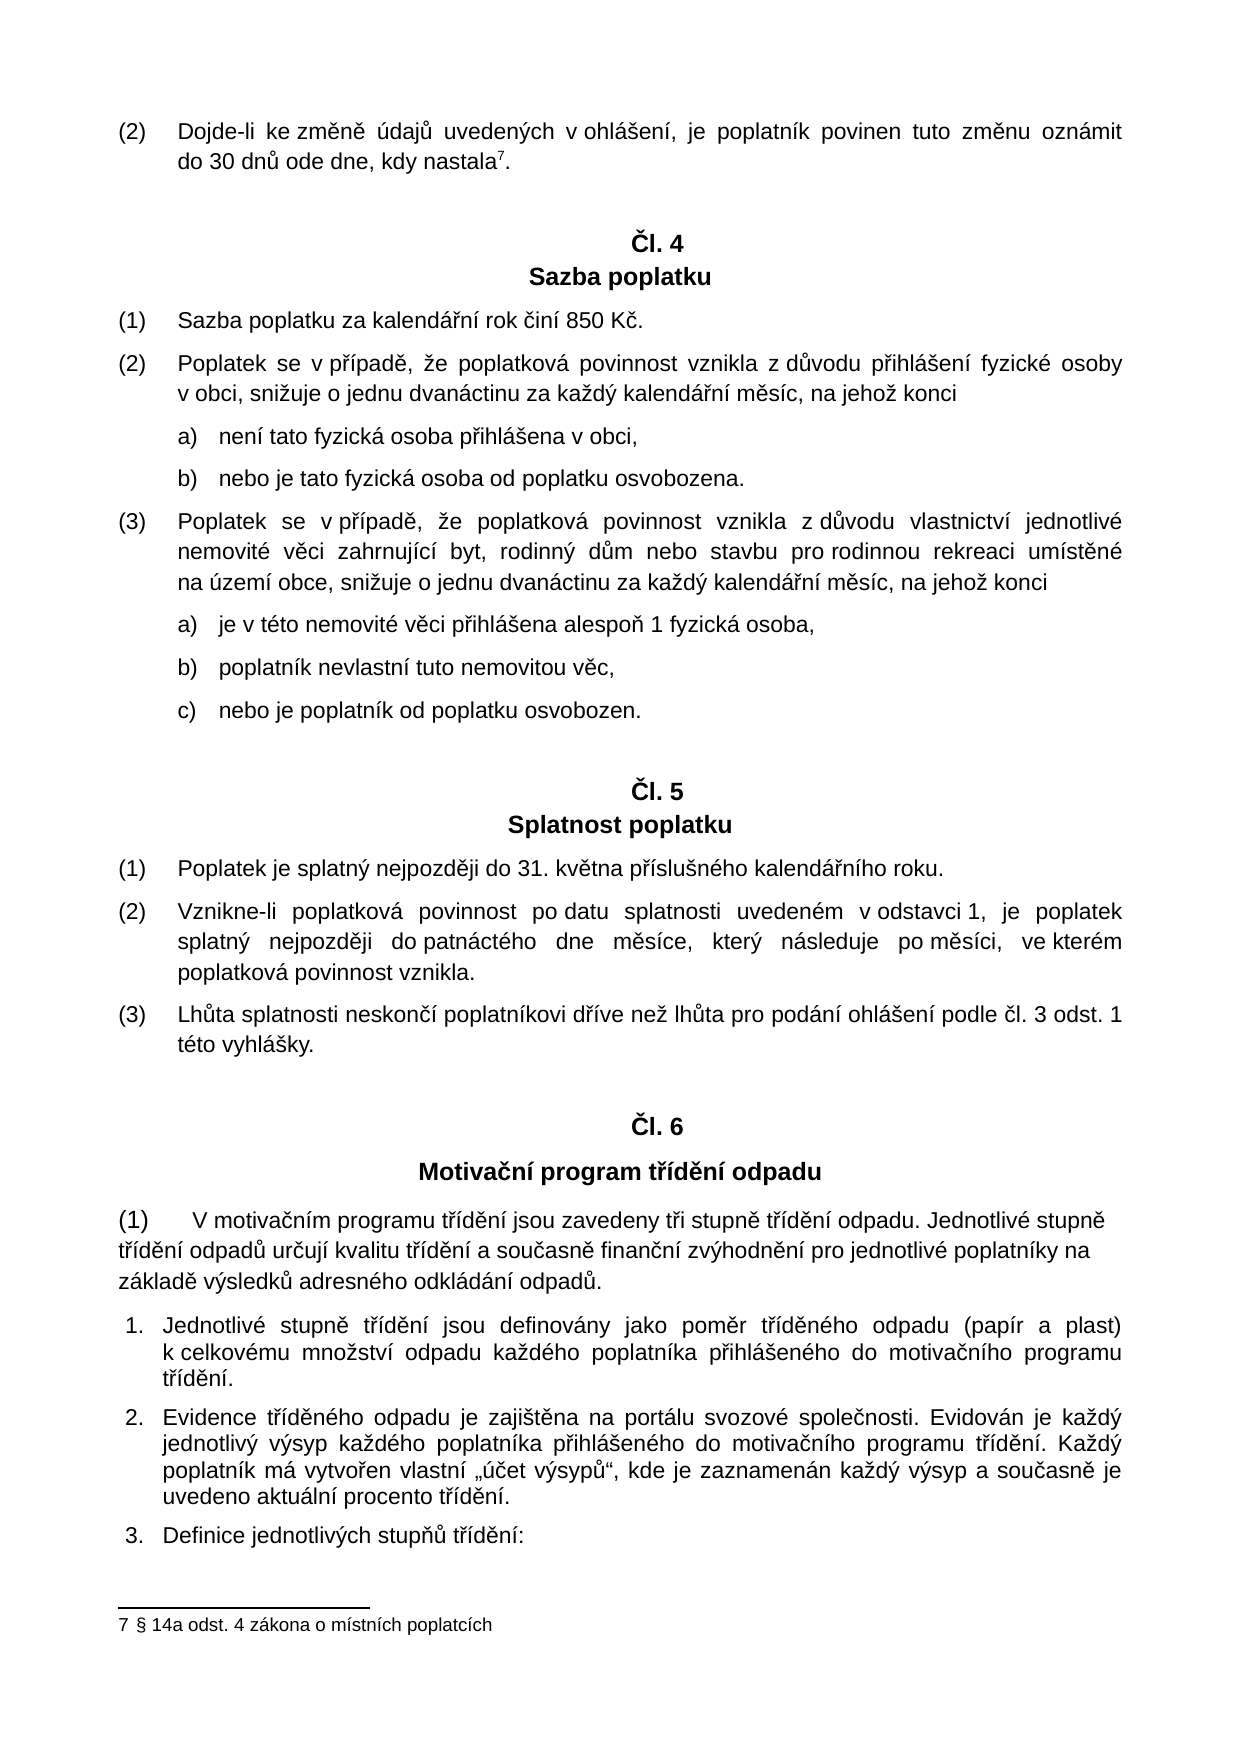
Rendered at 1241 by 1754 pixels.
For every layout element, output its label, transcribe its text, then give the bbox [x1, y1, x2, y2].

list nebo je poplatník od poplatku osvobozen. [177, 697, 1122, 723]
list § 14a odst. 4 zákona o místních poplatcích [118, 1614, 1122, 1635]
text (1) V motivačním programu třídění jsou zavedeny tři stupně třídění odpadu. Jednotlivé stupně třídění odpadů určují kvalitu třídění a současně finanční zvýhodnění pro jednotlivé poplatníky na základě výsledků adresného odkládání odpadů. [118, 1205, 1122, 1294]
list není tato fyzická osoba přihlášena v obci, [177, 423, 1122, 449]
list Vznikne-li poplatková povinnost po datu splatnosti uvedeném v odstavci 1, je poplatek splatný nejpozději do patnáctého dne měsíce, který následuje po měsíci, ve kterém poplatková povinnost vznikla. [118, 898, 1122, 985]
subtitle Čl. 6 [118, 1112, 1122, 1140]
list Poplatek se v případě, že poplatková povinnost vznikla z důvodu vlastnictví jednotlivé nemovité věci zahrnující byt, rodinný dům nebo stavbu pro rodinnou rekreaci umístěné na území obce, snižuje o jednu dvanáctinu za každý kalendářní měsíc, na jehož konci [118, 508, 1122, 595]
list Poplatek je splatný nejpozději do 31. května příslušného kalendářního roku. [118, 855, 1122, 882]
list Poplatek se v případě, že poplatková povinnost vznikla z důvodu přihlášení fyzické osoby v obci, snižuje o jednu dvanáctinu za každý kalendářní měsíc, na jehož konci [118, 350, 1122, 406]
list Evidence tříděného odpadu je zajištěna na portálu svozové společnosti. Evidován je každý jednotlivý výsyp každého poplatníka přihlášeného do motivačního programu třídění. Každý poplatník má vytvořen vlastní „účet výsypů“, kde je zaznamenán každý výsyp a současně je uvedeno aktuální procento třídění. [125, 1404, 1122, 1509]
list Lhůta splatnosti neskončí poplatníkovi dříve než lhůta pro podání ohlášení podle čl. 3 odst. 1 této vyhlášky. [118, 1001, 1122, 1058]
text Motivační program třídění odpadu [118, 1157, 1122, 1186]
list Definice jednotlivých stupňů třídění: [125, 1522, 1122, 1548]
list nebo je tato fyzická osoba od poplatku osvobozena. [177, 465, 1122, 492]
list Sazba poplatku za kalendářní rok činí 850 Kč. [118, 307, 1122, 333]
subtitle Čl. 4 Sazba poplatku [118, 228, 1122, 290]
subtitle Čl. 5 Splatnost poplatku [118, 777, 1122, 839]
list Jednotlivé stupně třídění jsou definovány jako poměr tříděného odpadu (papír a plast) k celkovému množství odpadu každého poplatníka přihlášeného do motivačního programu třídění. [125, 1312, 1122, 1391]
list je v této nemovité věci přihlášena alespoň 1 fyzická osoba, [177, 611, 1122, 638]
list Dojde-li ke změně údajů uvedených v ohlášení, je poplatník povinen tuto změnu oznámit do 30 dnů ode dne, kdy nastala. [118, 118, 1122, 175]
list poplatník nevlastní tuto nemovitou věc, [177, 654, 1122, 680]
